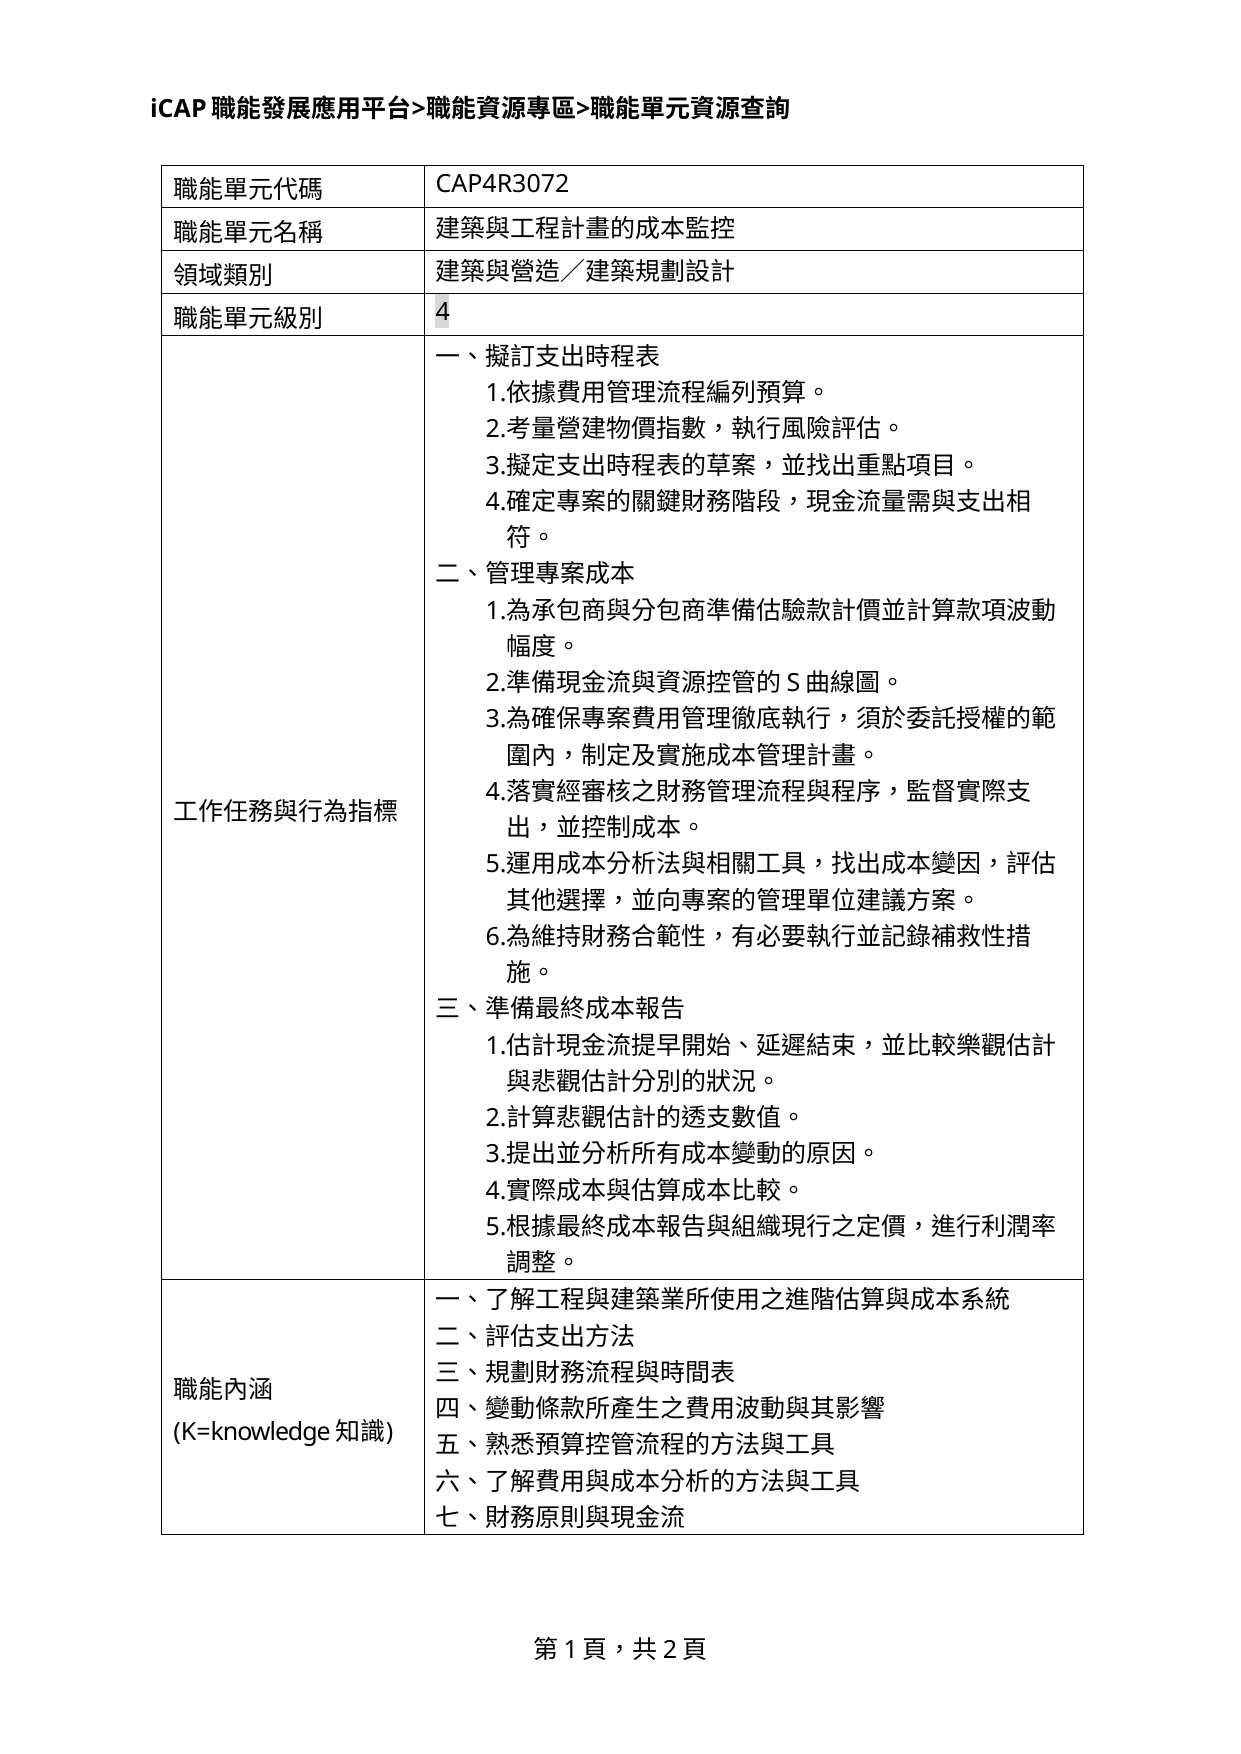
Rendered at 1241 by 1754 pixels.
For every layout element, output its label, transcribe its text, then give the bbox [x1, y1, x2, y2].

table_cell 一、了解工程與建築業所使用之進階估算與成本系統 二、評估支出方法 三、規劃財務流程與時間表 四、變動條款所產生之費用波動與其影響 五、熟悉預算控管流程的方法與工具 六、了解費用與成本分析的方法與工具 七、財務原則與現金流 [425, 1280, 1083, 1534]
table_cell 職能單元級別 [162, 294, 424, 335]
table_cell 職能內涵 (K=knowledge知識) [162, 1280, 424, 1534]
table_header CAP4R3072 [425, 166, 1083, 207]
table_cell 建築與工程計畫的成本監控 [425, 208, 1083, 250]
table_cell 建築與營造／建築規劃設計 [425, 251, 1083, 293]
table_cell 領域類別 [162, 251, 424, 293]
table_cell 職能單元名稱 [162, 208, 424, 250]
table_cell 4 [425, 294, 1083, 335]
table_cell 一、擬訂支出時程表 1.依據費用管理流程編列預算。 2.考量營建物價指數，執行風險評估。 3.擬定支出時程表的草案，並找出重點項目。 4.確定專案的關鍵財務階段，現金流量需與支出相符。 二、管理專案成本 1.為承包商與分包商準備估驗款計價並計算款項波動幅度。 2.準備現金流與資源控管的S曲線圖。 3.為確保專案費用管理徹底執行，須於委託授權的範圍內，制定及實施成本管理計畫。 4.落實經審核之財務管理流程與程序，監督實際支出，並控制成本。 5.運用成本分析法與相關工具，找出成本變因，評估其他選擇，並向專案的管理單位建議方案。 6.為維持財務合範性，有必要執行並記錄補救性措施。 三、準備最終成本報告 1.估計現金流提早開始、延遲結束，並比較樂觀估計與悲觀估計分別的狀況。 2.計算悲觀估計的透支數值。 3.提出並分析所有成本變動的原因。 4.實際成本與估算成本比較。 5.根據最終成本報告與組織現行之定價，進行利潤率調整。 [425, 336, 1083, 1279]
table_header 職能單元代碼 [162, 166, 424, 207]
table_cell 工作任務與行為指標 [162, 336, 424, 1279]
